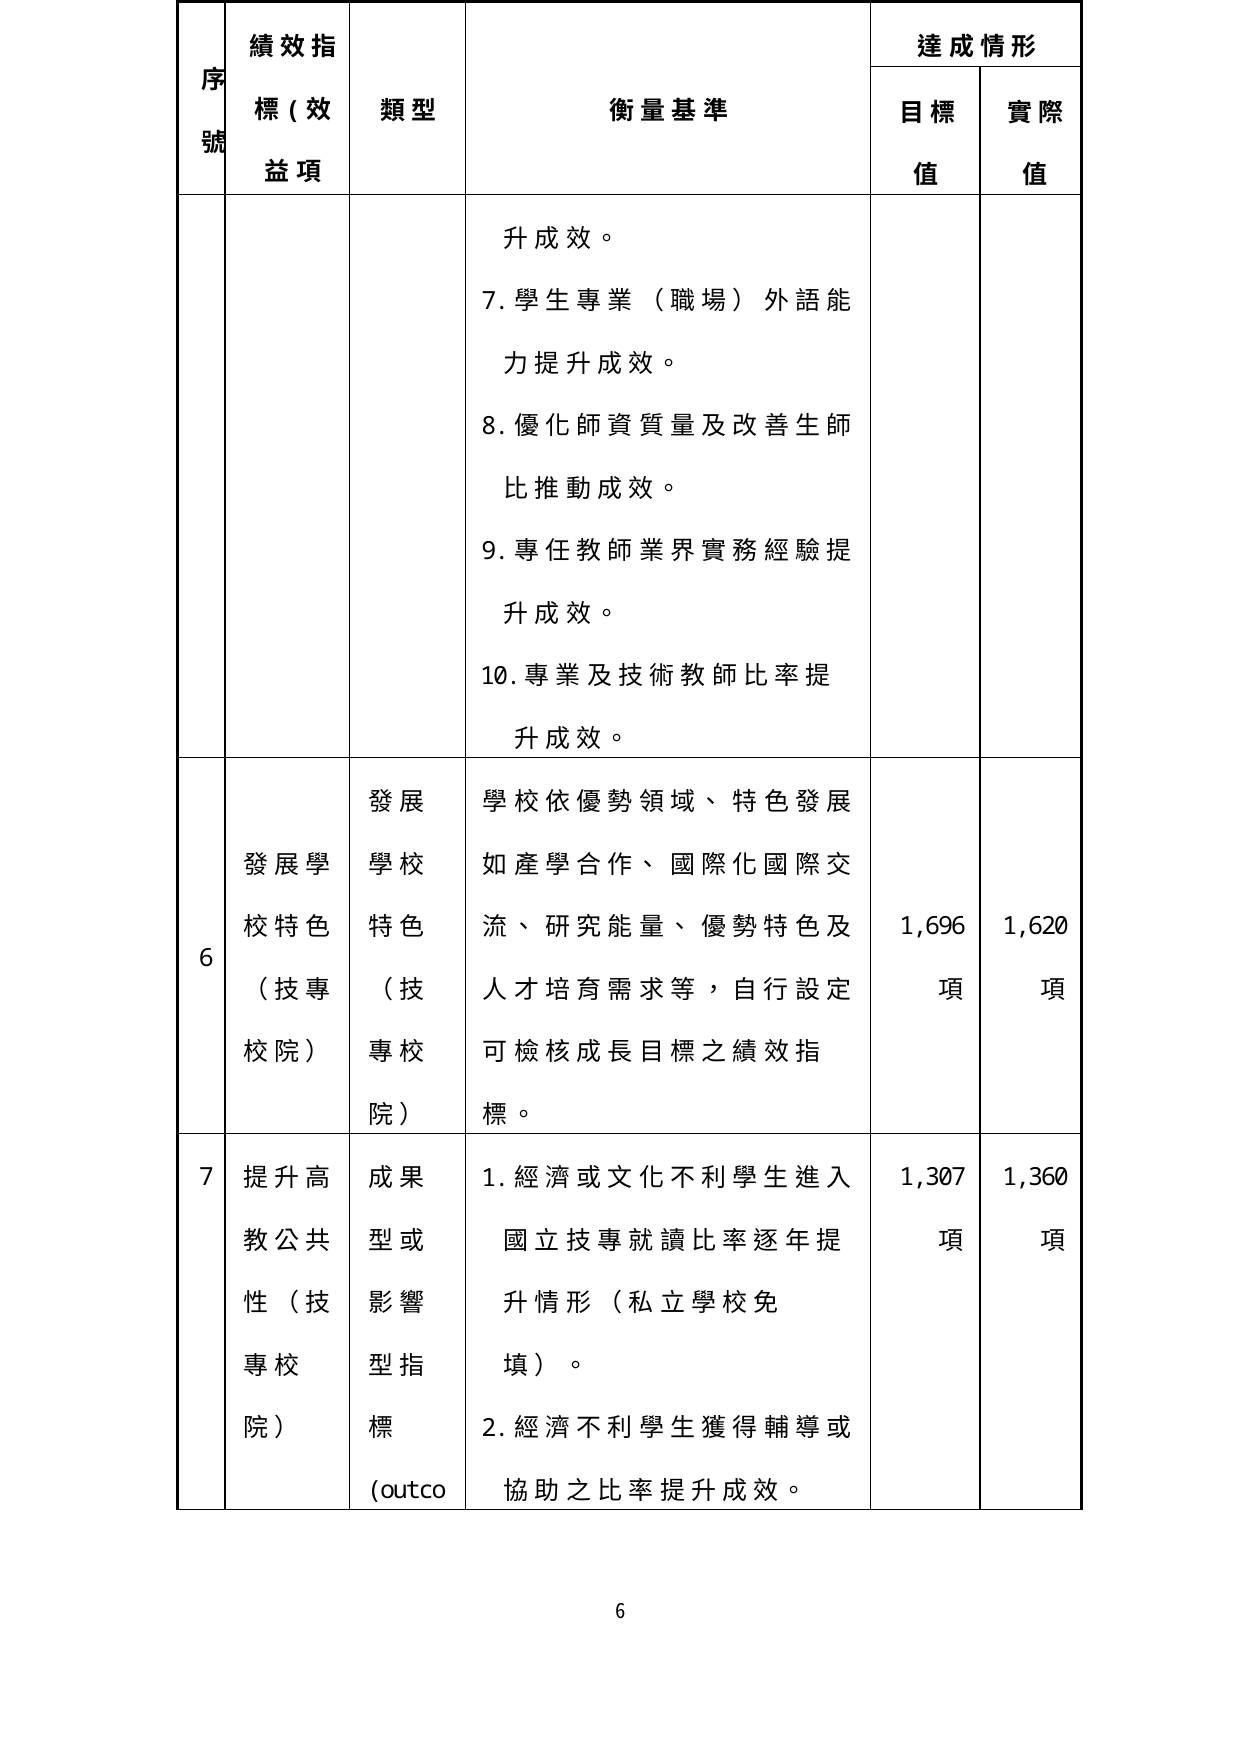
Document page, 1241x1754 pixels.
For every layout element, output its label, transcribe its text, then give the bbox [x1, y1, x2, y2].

table_cell [981, 195, 1080, 757]
table_cell 1,307項 [871, 1134, 979, 1509]
table_cell [871, 195, 979, 757]
table_cell [179, 195, 224, 757]
table_header 序號 [179, 3, 224, 194]
table_cell 發展學校特色（技專校院） [226, 758, 349, 1133]
table_cell 7 [179, 1134, 224, 1509]
table_cell 6 [179, 758, 224, 1133]
table_header 衡量基準 [466, 3, 870, 194]
table_header 達成情形 [871, 3, 1080, 66]
table_cell 升成效。 7.學生專業（職場）外語能力提升成效。 8.優化師資質量及改善生師比推動成效。 9.專任教師業界實務經驗提升成效。 10.專業及技術教師比率提升成效。 [466, 195, 870, 757]
table_header 績效指標(效益項目) [226, 3, 349, 194]
table_cell 提升高教公共性（技專校院） [226, 1134, 349, 1509]
table_cell 成果型或影響型指標(outco [350, 1134, 465, 1509]
table_header 類型 [350, 3, 465, 194]
table_cell 1.經濟或文化不利學生進入國立技專就讀比率逐年提升情形（私立學校免填）。 2.經濟不利學生獲得輔導或協助之比率提升成效。 [466, 1134, 870, 1509]
table_cell 落實教學創新及提升教學品質（技專校院） [226, 195, 349, 757]
table_cell 發展學校特色（技專校院） [350, 758, 465, 1133]
table_cell 1,620項 [981, 758, 1080, 1133]
table_cell 1,360項 [981, 1134, 1080, 1509]
table_cell 目標值 [871, 67, 979, 194]
table_cell 1,696項 [871, 758, 979, 1133]
table_cell 實際值 [981, 67, 1080, 194]
table_cell [350, 195, 465, 757]
table_cell 學校依優勢領域、特色發展如產學合作、國際化國際交流、研究能量、優勢特色及人才培育需求等，自行設定可檢核成長目標之績效指標。 [466, 758, 870, 1133]
